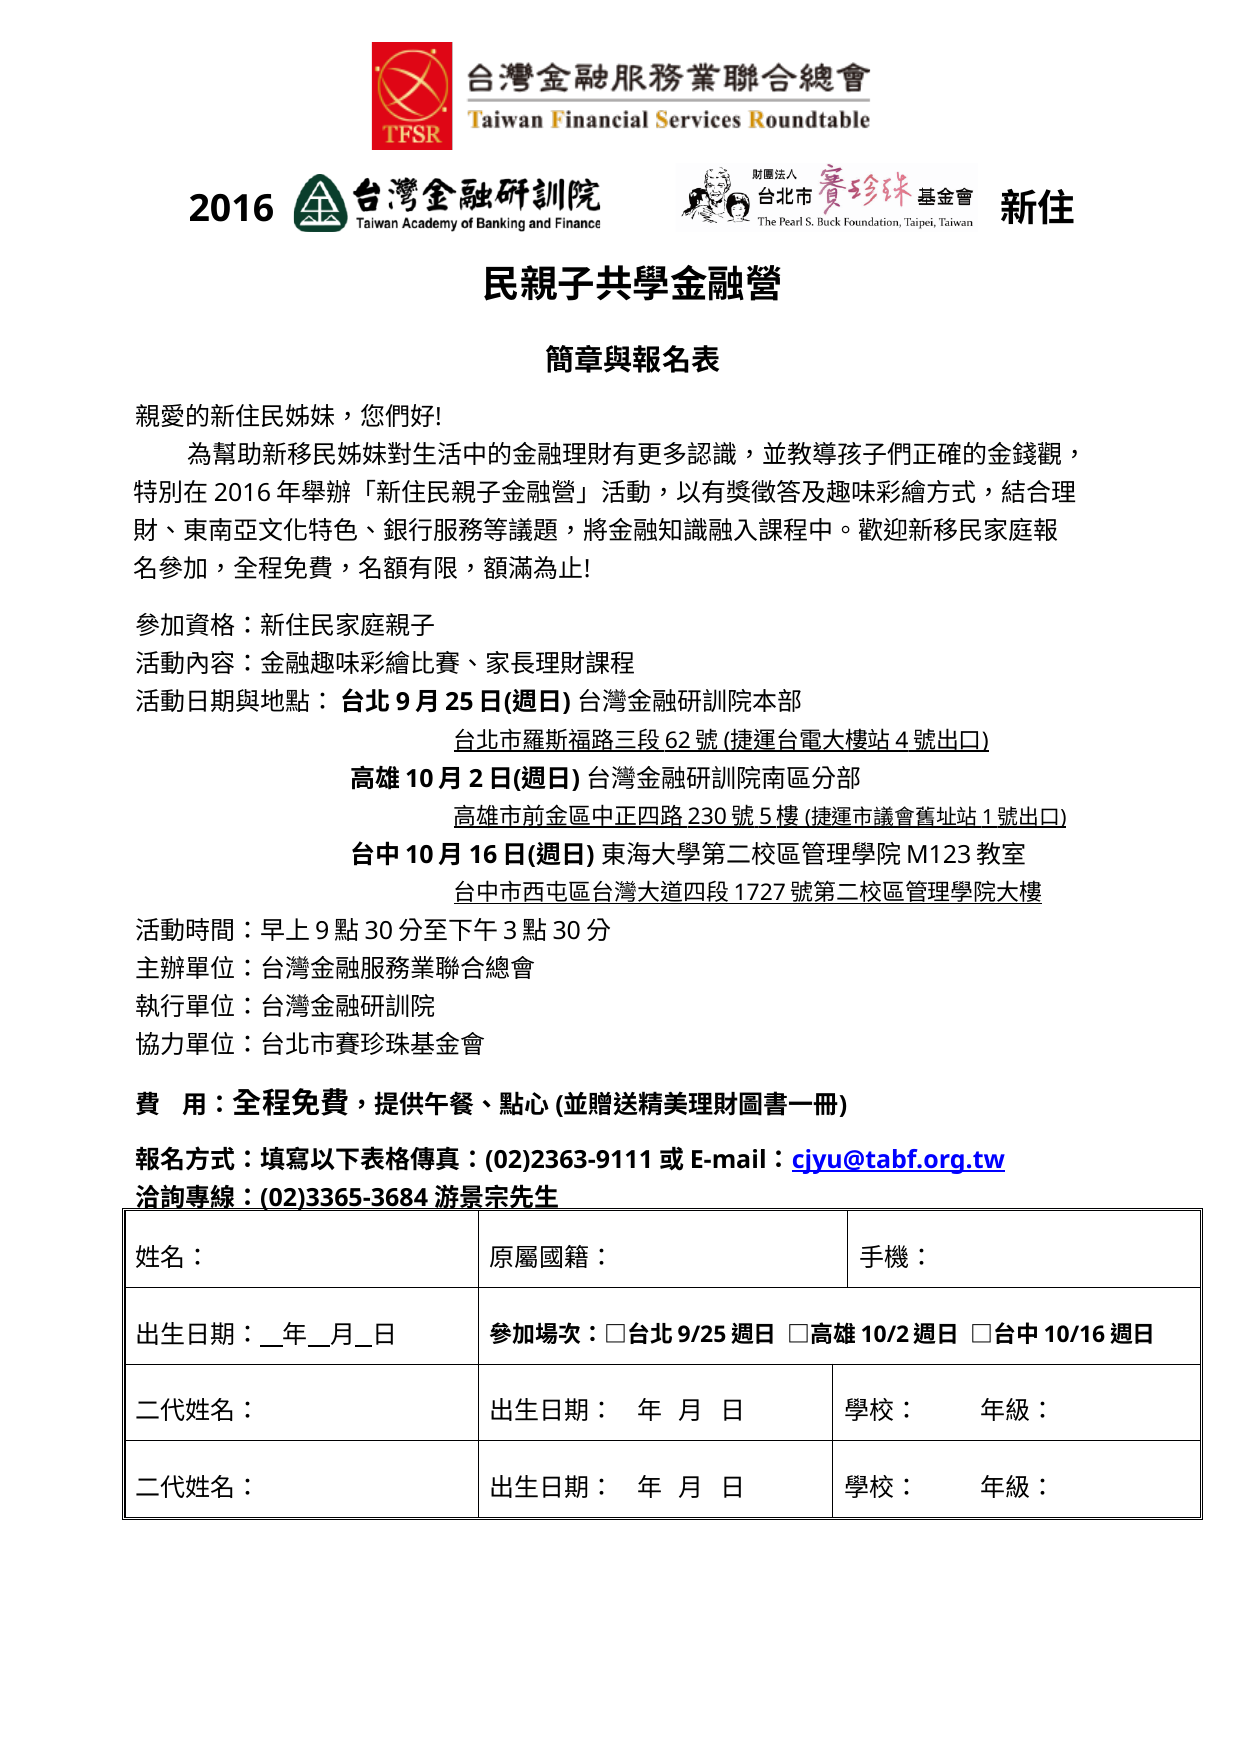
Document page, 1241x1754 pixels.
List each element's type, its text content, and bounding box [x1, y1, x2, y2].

table_cell 學校： 年級： [833, 1365, 1200, 1440]
picture [293, 174, 600, 232]
list 為幫助新移民姊妹對生活中的金融理財有更多認識，並教導孩子們正確的金錢觀，特別在2016年舉辦「新住民親子金融營」活動，以有獎徵答及趣味彩繪方式，結合理財、東南亞文化特色、銀行服務等議題，將金融知識融入課程中。歡迎新移民家庭報名參加，全程免費，名額有限，額滿為止! [134, 427, 1078, 579]
list 活動內容：金融趣味彩繪比賽、家長理財課程 [134, 636, 1078, 674]
list 台中10月16日(週日) 東海大學第二校區管理學院M123教室 [134, 827, 1078, 865]
list 執行單位：台灣金融研訓院 [134, 979, 1078, 1017]
list 協力單位：台北市賽珍珠基金會 [134, 1017, 1078, 1056]
picture [371, 42, 871, 150]
list 親愛的新住民姊妹，您們好! [134, 389, 1078, 427]
list 活動時間：早上9點30分至下午3點30分 [134, 903, 1078, 941]
list 參加資格：新住民家庭親子 [134, 598, 1078, 636]
table_cell 二代姓名： [126, 1441, 478, 1517]
list 台中市西屯區台灣大道四段1727號第二校區管理學院大樓 [134, 865, 1078, 903]
list 報名方式：填寫以下表格傳真：(02)2363-9111 或E-mail：cjyu@tabf.org.tw [135, 1132, 1078, 1170]
picture [684, 163, 983, 232]
list 高雄10月2日(週日) 台灣金融研訓院南區分部 [134, 751, 1078, 789]
list 主辦單位：台灣金融服務業聯合總會 [134, 941, 1078, 979]
table_cell 出生日期： 年 月 日 [126, 1288, 478, 1363]
list 台北市羅斯福路三段62號 (捷運台電大樓站4號出口) [134, 712, 1078, 751]
table_cell 參加場次：□台北9/25週日 □高雄10/2週日 □台中10/16週日 [479, 1288, 1200, 1363]
table_header 原屬國籍： [479, 1211, 847, 1287]
table_cell 出生日期： 年 月 日 [479, 1365, 832, 1440]
table_header 手機： [848, 1211, 1200, 1287]
list 洽詢專線：(02)3365-3684 游景宗先生 [135, 1170, 1078, 1208]
table_cell 出生日期： 年 月 日 [479, 1441, 832, 1517]
text 2016新住民親子共學金融營 [187, 160, 1078, 312]
text 簡章與報名表 [187, 312, 1078, 389]
table_header 姓名： [126, 1211, 478, 1287]
list 費 用：全程免費，提供午餐、點心 (並贈送精美理財圖書一冊) [134, 1056, 1078, 1132]
table_cell 學校： 年級： [833, 1441, 1200, 1517]
list 高雄市前金區中正四路230號5樓 (捷運市議會舊址站1號出口) [134, 789, 1078, 827]
list 活動日期與地點： 台北9月25日(週日) 台灣金融研訓院本部 [134, 674, 1078, 712]
table_cell 二代姓名： [126, 1365, 478, 1440]
